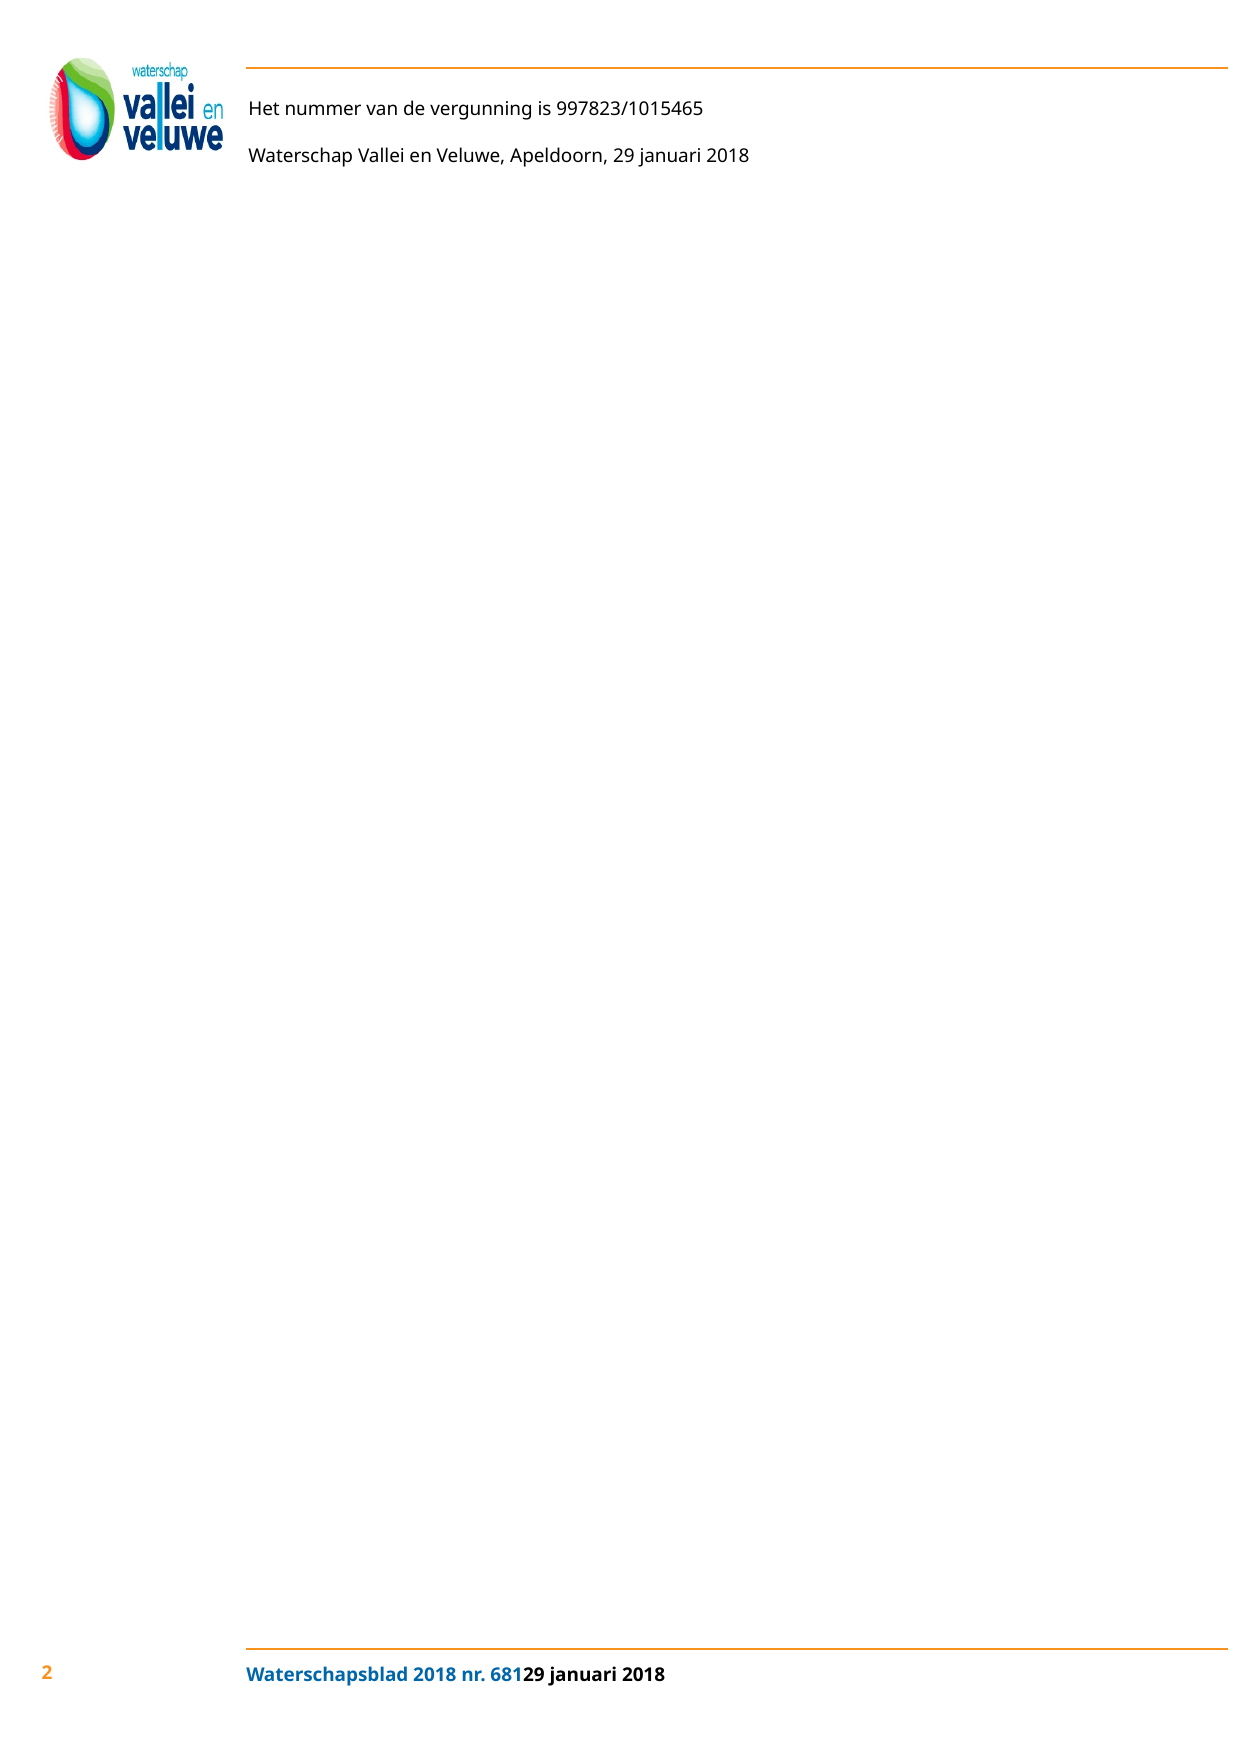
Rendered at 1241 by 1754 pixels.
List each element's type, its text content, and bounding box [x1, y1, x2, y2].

text Waterschap Vallei en Veluwe, Apeldoorn, 29 januari 2018 [248, 143, 1152, 168]
text Het nummer van de vergunning is 997823/1015465 [248, 95, 1152, 121]
picture [41, 47, 231, 172]
